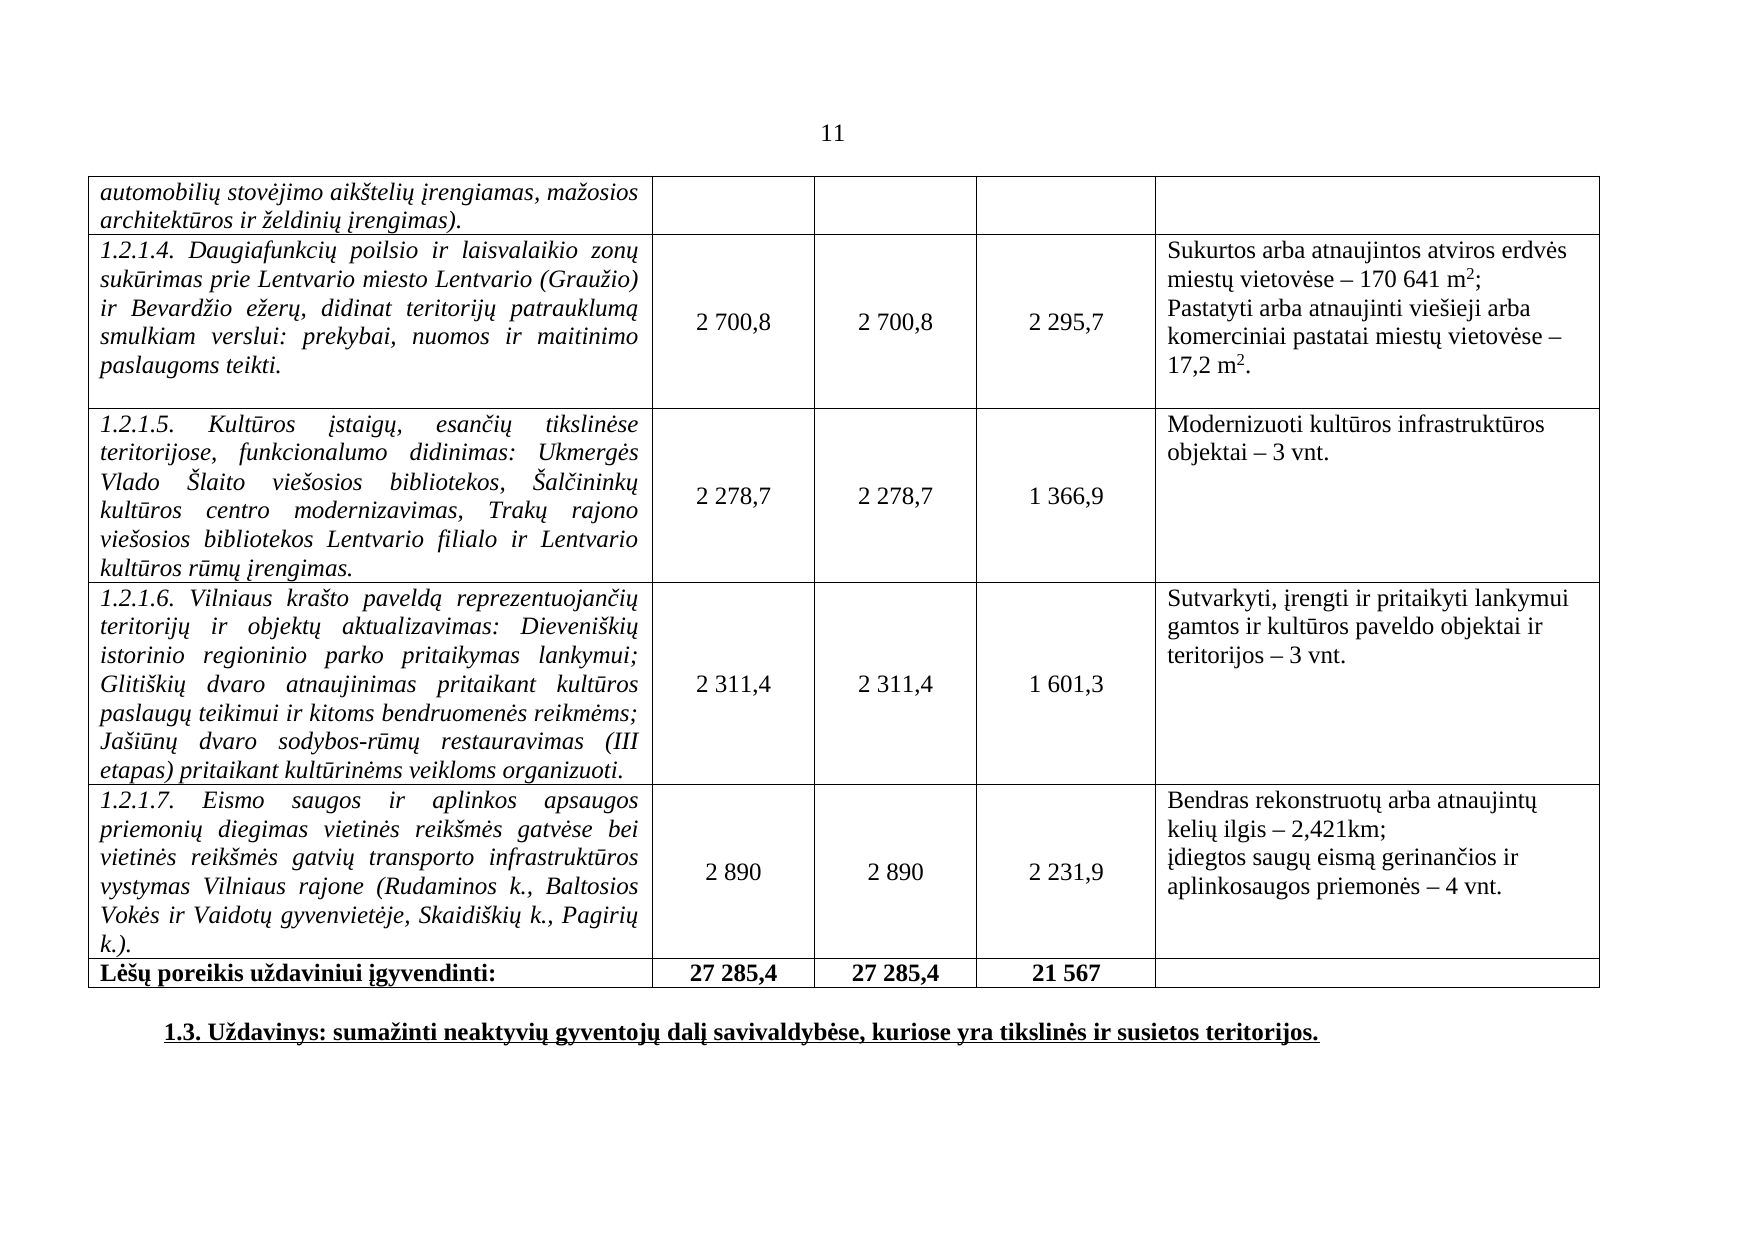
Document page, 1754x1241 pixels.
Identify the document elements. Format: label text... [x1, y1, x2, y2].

table_cell 1.2.1.7. Eismo saugos ir aplinkos apsaugos priemonių diegimas vietinės reikšmės gatvėse bei vietinės reikšmės gatvių transporto infrastruktūros vystymas Vilniaus rajone (Rudaminos k., Baltosios Vokės ir Vaidotų gyvenvietėje, Skaidiškių k., Pagirių k.). [89, 785, 652, 957]
table_cell Sutvarkyti, įrengti ir pritaikyti lankymui gamtos ir kultūros paveldo objektai ir teritorijos – 3 vnt. [1156, 583, 1599, 784]
table_cell 1 601,3 [977, 583, 1155, 784]
table_cell [653, 177, 814, 234]
table_cell 1.2.1.4. Daugiafunkcių poilsio ir laisvalaikio zonų sukūrimas prie Lentvario miesto Lentvario (Graužio) ir Bevardžio ežerų, didinat teritorijų patrauklumą smulkiam verslui: prekybai, nuomos ir maitinimo paslaugoms teikti. [89, 235, 652, 408]
table_cell 2 890 [815, 785, 976, 957]
table_cell Modernizuoti kultūros infrastruktūros objektai – 3 vnt. [1156, 409, 1599, 582]
table_cell 2 311,4 [653, 583, 814, 784]
table_cell 1 366,9 [977, 409, 1155, 582]
table_cell Sukurtos arba atnaujintos atviros erdvės miestų vietovėse – 170 641 m2; Pastatyti arba atnaujinti viešieji arba komerciniai pastatai miestų vietovėse – 17,2 m2. [1156, 235, 1599, 408]
table_cell [815, 177, 976, 234]
table_cell 2 295,7 [977, 235, 1155, 408]
table_cell 2 311,4 [815, 583, 976, 784]
table_cell 27 285,4 [653, 959, 814, 987]
table_cell 2 700,8 [653, 235, 814, 408]
table_cell automobilių stovėjimo aikštelių įrengiamas, mažosios architektūros ir želdinių įrengimas). [89, 177, 652, 234]
table_cell 21 567 [977, 959, 1155, 987]
table_cell Bendras rekonstruotų arba atnaujintų kelių ilgis – 2,421km; įdiegtos saugų eismą gerinančios ir aplinkosaugos priemonės – 4 vnt. [1156, 785, 1599, 957]
text 1.3. Uždavinys: sumažinti neaktyvių gyventojų dalį savivaldybėse, kuriose yra tikslinės ir susietos teritorijos. [89, 1017, 1577, 1046]
table_cell 1.2.1.6. Vilniaus krašto paveldą reprezentuojančių teritorijų ir objektų aktualizavimas: Dieveniškių istorinio regioninio parko pritaikymas lankymui; Glitiškių dvaro atnaujinimas pritaikant kultūros paslaugų teikimui ir kitoms bendruomenės reikmėms; Jašiūnų dvaro sodybos-rūmų restauravimas (III etapas) pritaikant kultūrinėms veikloms organizuoti. [89, 583, 652, 784]
table_cell [977, 177, 1155, 234]
table_cell 2 278,7 [815, 409, 976, 582]
table_cell 2 700,8 [815, 235, 976, 408]
table_cell 2 890 [653, 785, 814, 957]
table_cell Lėšų poreikis uždaviniui įgyvendinti: [89, 959, 652, 987]
table_cell [1156, 177, 1599, 234]
table_cell 1.2.1.5. Kultūros įstaigų, esančių tikslinėse teritorijose, funkcionalumo didinimas: Ukmergės Vlado Šlaito viešosios bibliotekos, Šalčininkų kultūros centro modernizavimas, Trakų rajono viešosios bibliotekos Lentvario filialo ir Lentvario kultūros rūmų įrengimas. [89, 409, 652, 582]
table_cell 2 278,7 [653, 409, 814, 582]
table_cell [1156, 959, 1599, 987]
table_cell 2 231,9 [977, 785, 1155, 957]
table_cell 27 285,4 [815, 959, 976, 987]
